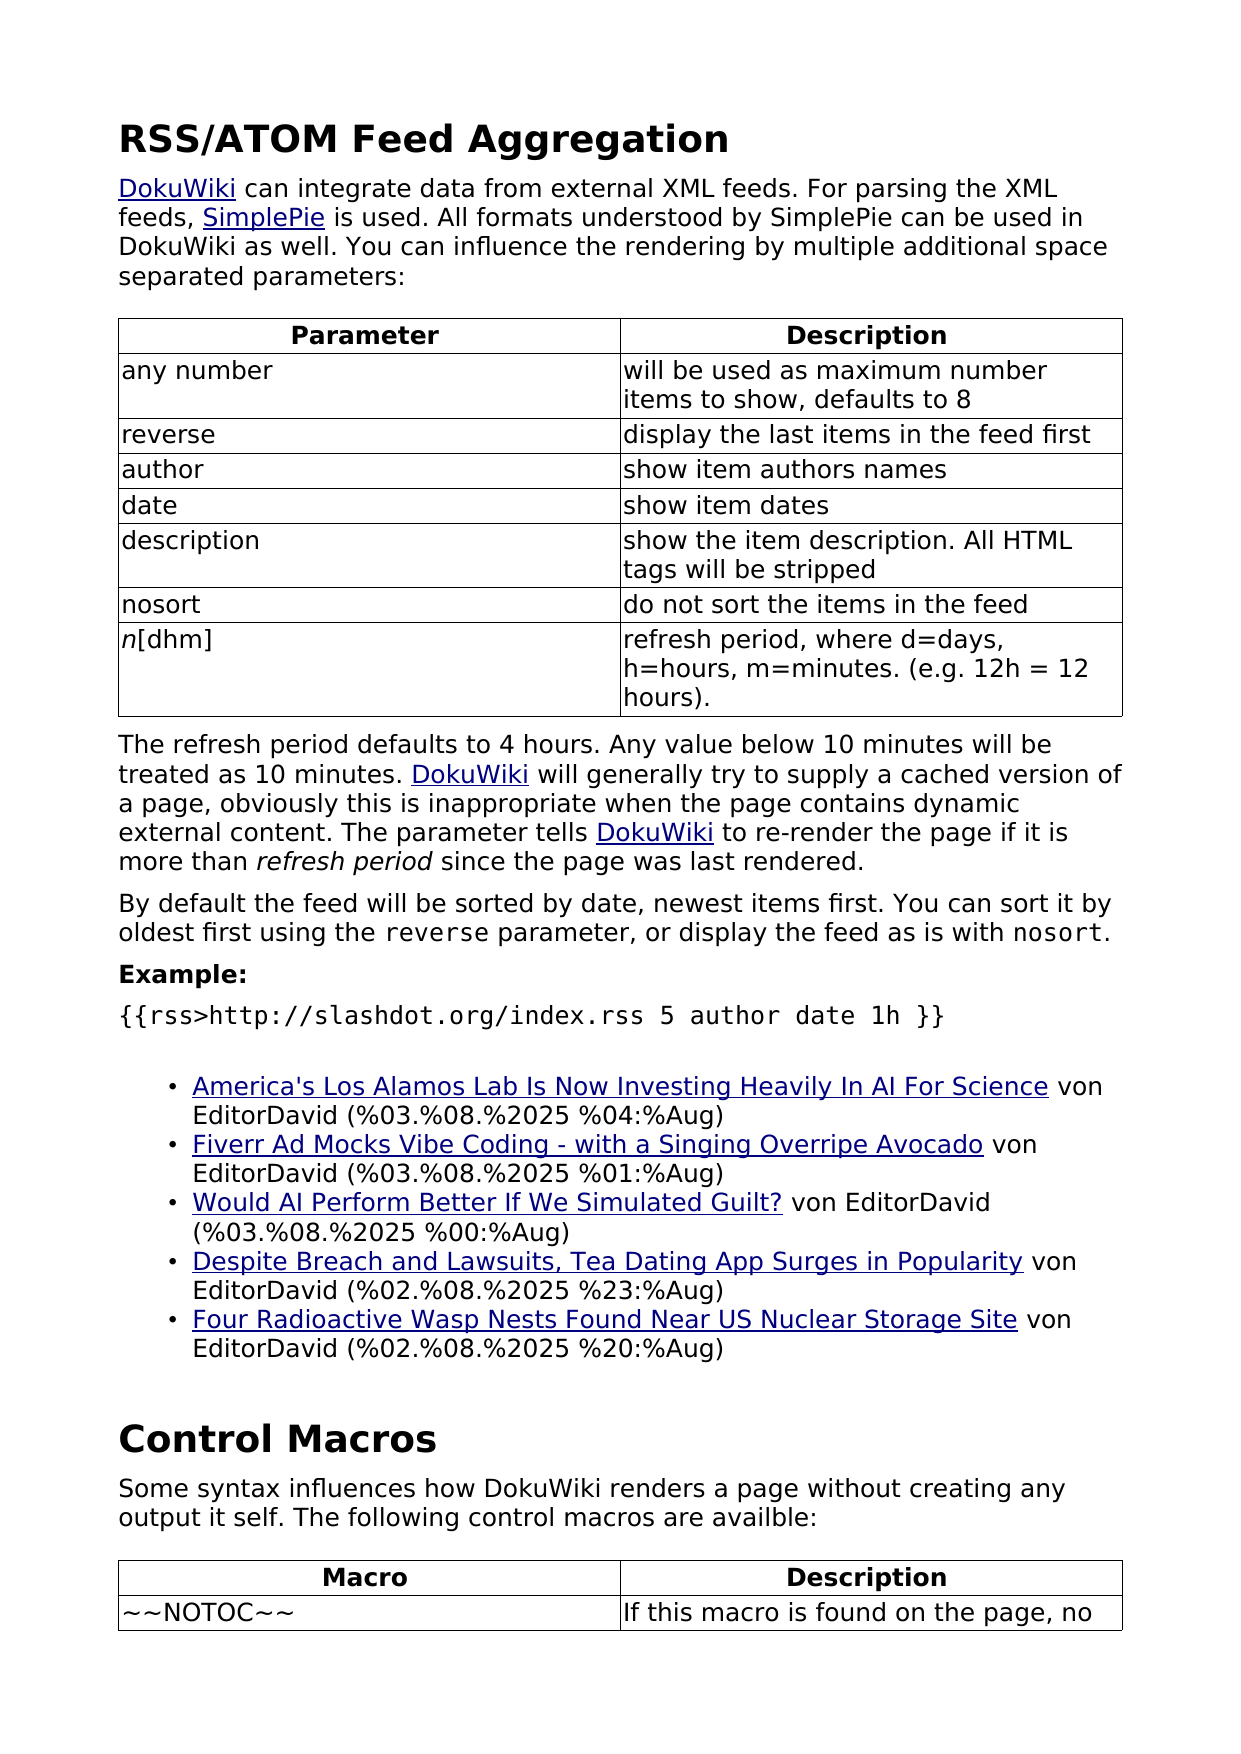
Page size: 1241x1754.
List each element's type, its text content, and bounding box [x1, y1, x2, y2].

text DokuWiki can integrate data from external XML feeds. For parsing the XML feeds, SimplePie is used. All formats understood by SimplePie can be used in DokuWiki as well. You can influence the rendering by multiple additional space separated parameters: [118, 174, 1122, 291]
table_cell do not sort the items in the feed [621, 588, 1122, 622]
subtitle RSS/ATOM Feed Aggregation [118, 118, 1122, 162]
table_header Parameter [119, 319, 620, 353]
table_cell reverse [119, 419, 620, 453]
list Fiverr Ad Mocks Vibe Coding - with a Singing Overripe Avocado von EditorDavid (%03.%08.%2025 %01:%Aug) [177, 1130, 1122, 1188]
list Would AI Perform Better If We Simulated Guilt? von EditorDavid (%03.%08.%2025 %00:%Aug) [177, 1188, 1122, 1247]
text {{rss>http://slashdot.org/index.rss 5 author date 1h }} [118, 1001, 1122, 1031]
table_cell n[dhm] [119, 623, 620, 716]
text The refresh period defaults to 4 hours. Any value below 10 minutes will be treated as 10 minutes. DokuWiki will generally try to supply a cached version of a page, obviously this is inappropriate when the page contains dynamic external content. The parameter tells DokuWiki to re-render the page if it is more than refresh period since the page was last rendered. [118, 731, 1122, 876]
table_cell date [119, 489, 620, 523]
table_cell If this macro is found on the page, no [621, 1596, 1122, 1630]
table_cell nosort [119, 588, 620, 622]
table_cell author [119, 454, 620, 488]
table_cell description [119, 524, 620, 587]
table_cell refresh period, where d=days, h=hours, m=minutes. (e.g. 12h = 12 hours). [621, 623, 1122, 716]
table_cell any number [119, 354, 620, 418]
table_cell ~~NOTOC~~ [119, 1596, 620, 1630]
table_cell will be used as maximum number items to show, defaults to 8 [621, 354, 1122, 418]
subtitle Control Macros [118, 1418, 1122, 1462]
list Four Radioactive Wasp Nests Found Near US Nuclear Storage Site von EditorDavid (%02.%08.%2025 %20:%Aug) [177, 1305, 1122, 1363]
table_cell show item authors names [621, 454, 1122, 488]
table_header Description [621, 1561, 1122, 1595]
table_header Macro [119, 1561, 620, 1595]
table_header Description [621, 319, 1122, 353]
table_cell show the item description. All HTML tags will be stripped [621, 524, 1122, 587]
list America's Los Alamos Lab Is Now Investing Heavily In AI For Science von EditorDavid (%03.%08.%2025 %04:%Aug) [177, 1072, 1122, 1130]
list Despite Breach and Lawsuits, Tea Dating App Surges in Popularity von EditorDavid (%02.%08.%2025 %23:%Aug) [177, 1247, 1122, 1305]
text Example: [118, 960, 1122, 989]
text By default the feed will be sorted by date, newest items first. You can sort it by oldest first using the reverse parameter, or display the feed as is with nosort. [118, 889, 1122, 947]
table_cell show item dates [621, 489, 1122, 523]
text Some syntax influences how DokuWiki renders a page without creating any output it self. The following control macros are availble: [118, 1474, 1122, 1532]
table_cell display the last items in the feed first [621, 419, 1122, 453]
